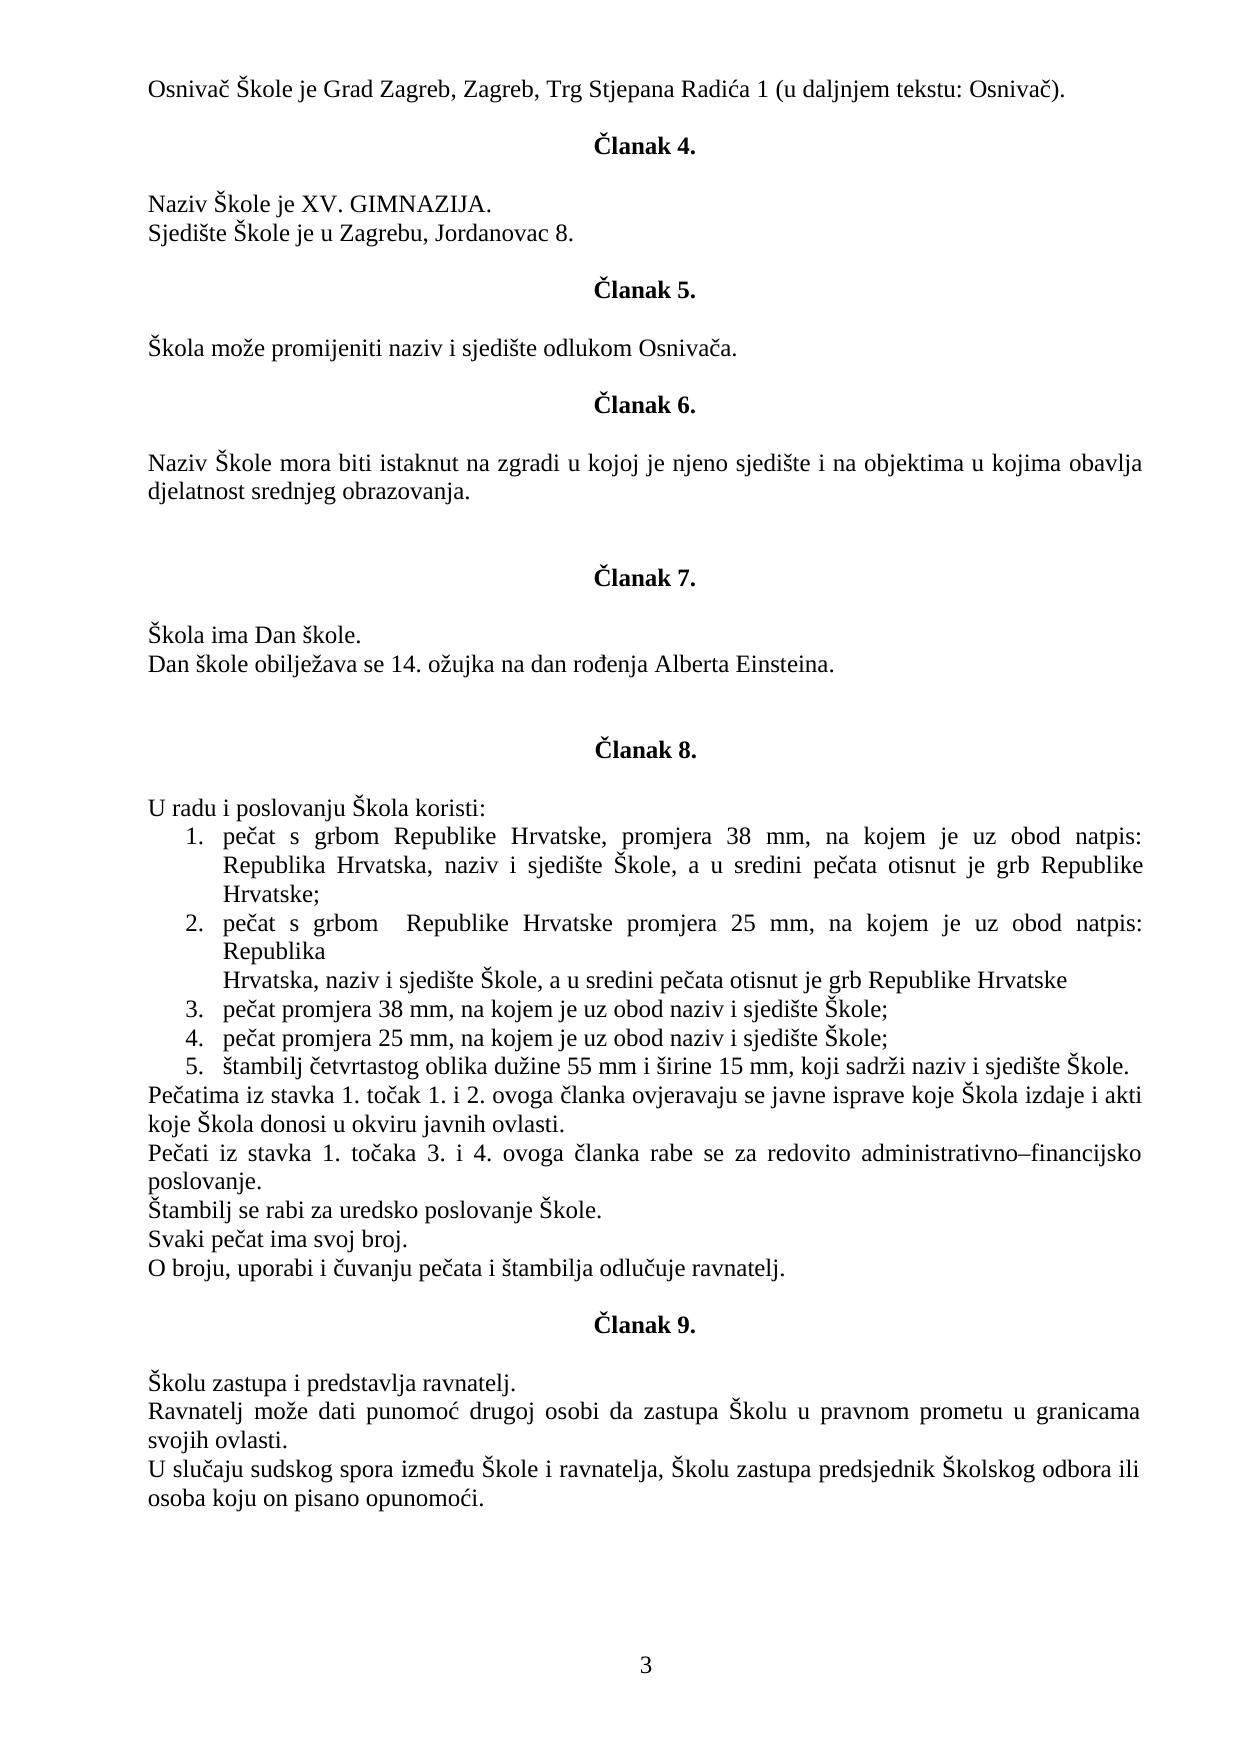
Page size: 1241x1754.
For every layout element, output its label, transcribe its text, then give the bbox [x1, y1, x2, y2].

text Naziv Škole mora biti istaknut na zgradi u kojoj je njeno sjedište i na objektima u kojima obavlja djelatnost srednjeg obrazovanja. [148, 448, 1144, 505]
list štambilj četvrtastog oblika dužine 55 mm i širine 15 mm, koji sadrži naziv i sjedište Škole. [185, 1051, 1144, 1080]
text Svaki pečat ima svoj broj. [148, 1224, 1144, 1253]
text Pečatima iz stavka 1. točak 1. i 2. ovoga članka ovjeravaju se javne isprave koje Škola izdaje i akti koje Škola donosi u okviru javnih ovlasti. [148, 1080, 1144, 1138]
text Ravnatelj može dati punomoć drugoj osobi da zastupa Školu u pravnom prometu u granicama svojih ovlasti. [148, 1396, 1141, 1454]
text Škola može promijeniti naziv i sjedište odlukom Osnivača. [148, 333, 1144, 361]
text Školu zastupa i predstavlja ravnatelj. [148, 1368, 1141, 1396]
list pečat s grbom Republike Hrvatske promjera 25 mm, na kojem je uz obod natpis: Republika [185, 908, 1144, 965]
text Dan škole obilježava se 14. ožujka na dan rođenja Alberta Einsteina. [148, 649, 1144, 678]
text Članak 5. [148, 275, 1141, 304]
text Škola ima Dan škole. [148, 620, 1144, 649]
text Štambilj se rabi za uredsko poslovanje Škole. [148, 1195, 1144, 1224]
text Članak 7. [148, 563, 1141, 591]
text Članak 8. [148, 735, 1144, 764]
text Članak 9. [148, 1310, 1141, 1339]
list pečat promjera 38 mm, na kojem je uz obod naziv i sjedište Škole; [185, 994, 1144, 1023]
text O broju, uporabi i čuvanju pečata i štambilja odlučuje ravnatelj. [148, 1253, 1144, 1281]
text Članak 4. [148, 131, 1141, 160]
text Sjedište Škole je u Zagrebu, Jordanovac 8. [148, 218, 1144, 246]
text Naziv Škole je XV. GIMNAZIJA. [148, 189, 1144, 218]
text U radu i poslovanju Škola koristi: [148, 793, 1144, 821]
text Hrvatska, naziv i sjedište Škole, a u sredini pečata otisnut je grb Republike Hrvatske [223, 965, 1144, 994]
text U slučaju sudskog spora između Škole i ravnatelja, Školu zastupa predsjednik Školskog odbora ili osoba koju on pisano opunomoći. [148, 1454, 1141, 1511]
text Osnivač Škole je Grad Zagreb, Zagreb, Trg Stjepana Radića 1 (u daljnjem tekstu: Osnivač). [148, 74, 1144, 103]
text Pečati iz stavka 1. točaka 3. i 4. ovoga članka rabe se za redovito administrativno–financijsko poslovanje. [148, 1138, 1144, 1195]
text Članak 6. [148, 390, 1141, 419]
list pečat promjera 25 mm, na kojem je uz obod naziv i sjedište Škole; [185, 1023, 1144, 1051]
list pečat s grbom Republike Hrvatske, promjera 38 mm, na kojem je uz obod natpis: Republika Hrvatska, naziv i sjedište Škole, a u sredini pečata otisnut je grb Republike Hrvatske; [185, 821, 1144, 908]
